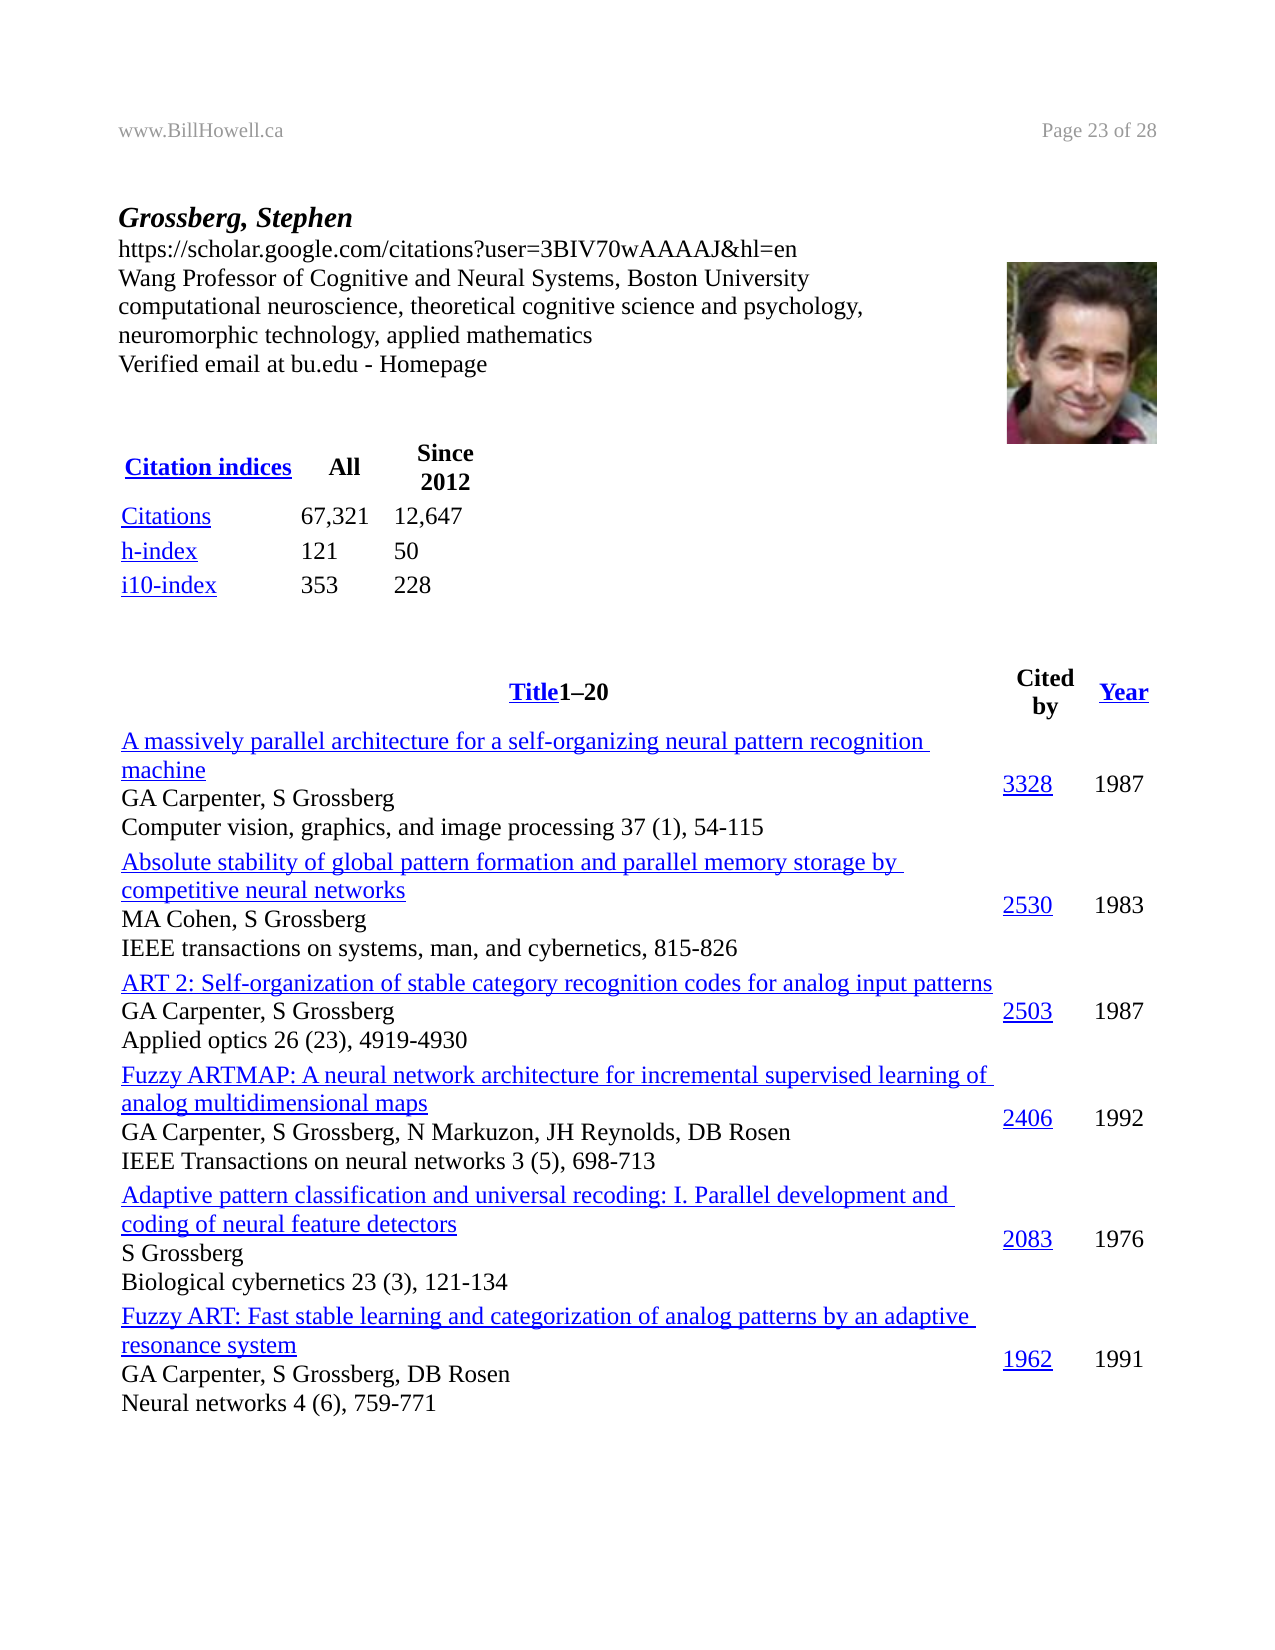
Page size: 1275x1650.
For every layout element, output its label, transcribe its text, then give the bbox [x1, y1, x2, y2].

table_cell Adaptive pattern classification and universal recoding: I. Parallel development and coding of neural feature detectors S Grossberg Biological cybernetics 23 (3), 121-134 [118, 1178, 999, 1298]
table_cell h-index [118, 533, 298, 568]
table_cell Fuzzy ARTMAP: A neural network architecture for incremental supervised learning of analog multidimensional maps GA Carpenter, S Grossberg, N Markuzon, JH Reynolds, DB Rosen IEEE Transactions on neural networks 3 (5), 698-713 [118, 1057, 999, 1178]
table_cell 1976 [1091, 1178, 1157, 1298]
table_cell 1983 [1091, 844, 1157, 965]
table_cell 2530 [999, 844, 1091, 965]
table_header Cited by [999, 660, 1091, 723]
table_cell i10-index [118, 568, 298, 602]
table_cell A massively parallel architecture for a self-organizing neural pattern recognition machine GA Carpenter, S Grossberg Computer vision, graphics, and image processing 37 (1), 54-115 [118, 723, 999, 844]
table_cell Absolute stability of global pattern formation and parallel memory storage by competitive neural networks MA Cohen, S Grossberg IEEE transactions on systems, man, and cybernetics, 815-826 [118, 844, 999, 965]
table_cell 3328 [999, 723, 1091, 844]
table_cell 1962 [999, 1299, 1091, 1419]
text computational neuroscience, theoretical cognitive science and psychology, neuromorphic technology, applied mathematics [118, 291, 1006, 349]
table_cell 50 [391, 533, 500, 568]
table_cell ART 2: Self-organization of stable category recognition codes for analog input patterns GA Carpenter, S Grossberg Applied optics 26 (23), 4919-4930 [118, 965, 999, 1057]
table_cell 2503 [999, 965, 1091, 1057]
text Wang Professor of Cognitive and Neural Systems, Boston University [118, 263, 1006, 291]
table_cell 67,321 [298, 499, 391, 533]
text https://scholar.google.com/citations?user=3BIV70wAAAAJ&hl=en [118, 234, 1157, 263]
text Verified email at bu.edu - Homepage [118, 349, 1006, 378]
table_header All [298, 435, 391, 498]
picture [1006, 262, 1157, 444]
table_cell 1987 [1091, 723, 1157, 844]
table_cell 2406 [999, 1057, 1091, 1178]
table_header Year [1091, 660, 1157, 723]
subtitle Grossberg, Stephen [118, 200, 1157, 234]
table_cell Fuzzy ART: Fast stable learning and categorization of analog patterns by an adaptive resonance system GA Carpenter, S Grossberg, DB Rosen Neural networks 4 (6), 759-771 [118, 1299, 999, 1419]
table_cell 2083 [999, 1178, 1091, 1298]
table_header Citation indices [118, 435, 298, 498]
table_header Title1–20 [118, 660, 999, 723]
table_cell 121 [298, 533, 391, 568]
table_cell 12,647 [391, 499, 500, 533]
table_cell Citations [118, 499, 298, 533]
table_cell 228 [391, 568, 500, 602]
table_cell 1992 [1091, 1057, 1157, 1178]
table_cell 353 [298, 568, 391, 602]
table_cell 1987 [1091, 965, 1157, 1057]
table_cell 1991 [1091, 1299, 1157, 1419]
table_header Since 2012 [391, 435, 500, 498]
